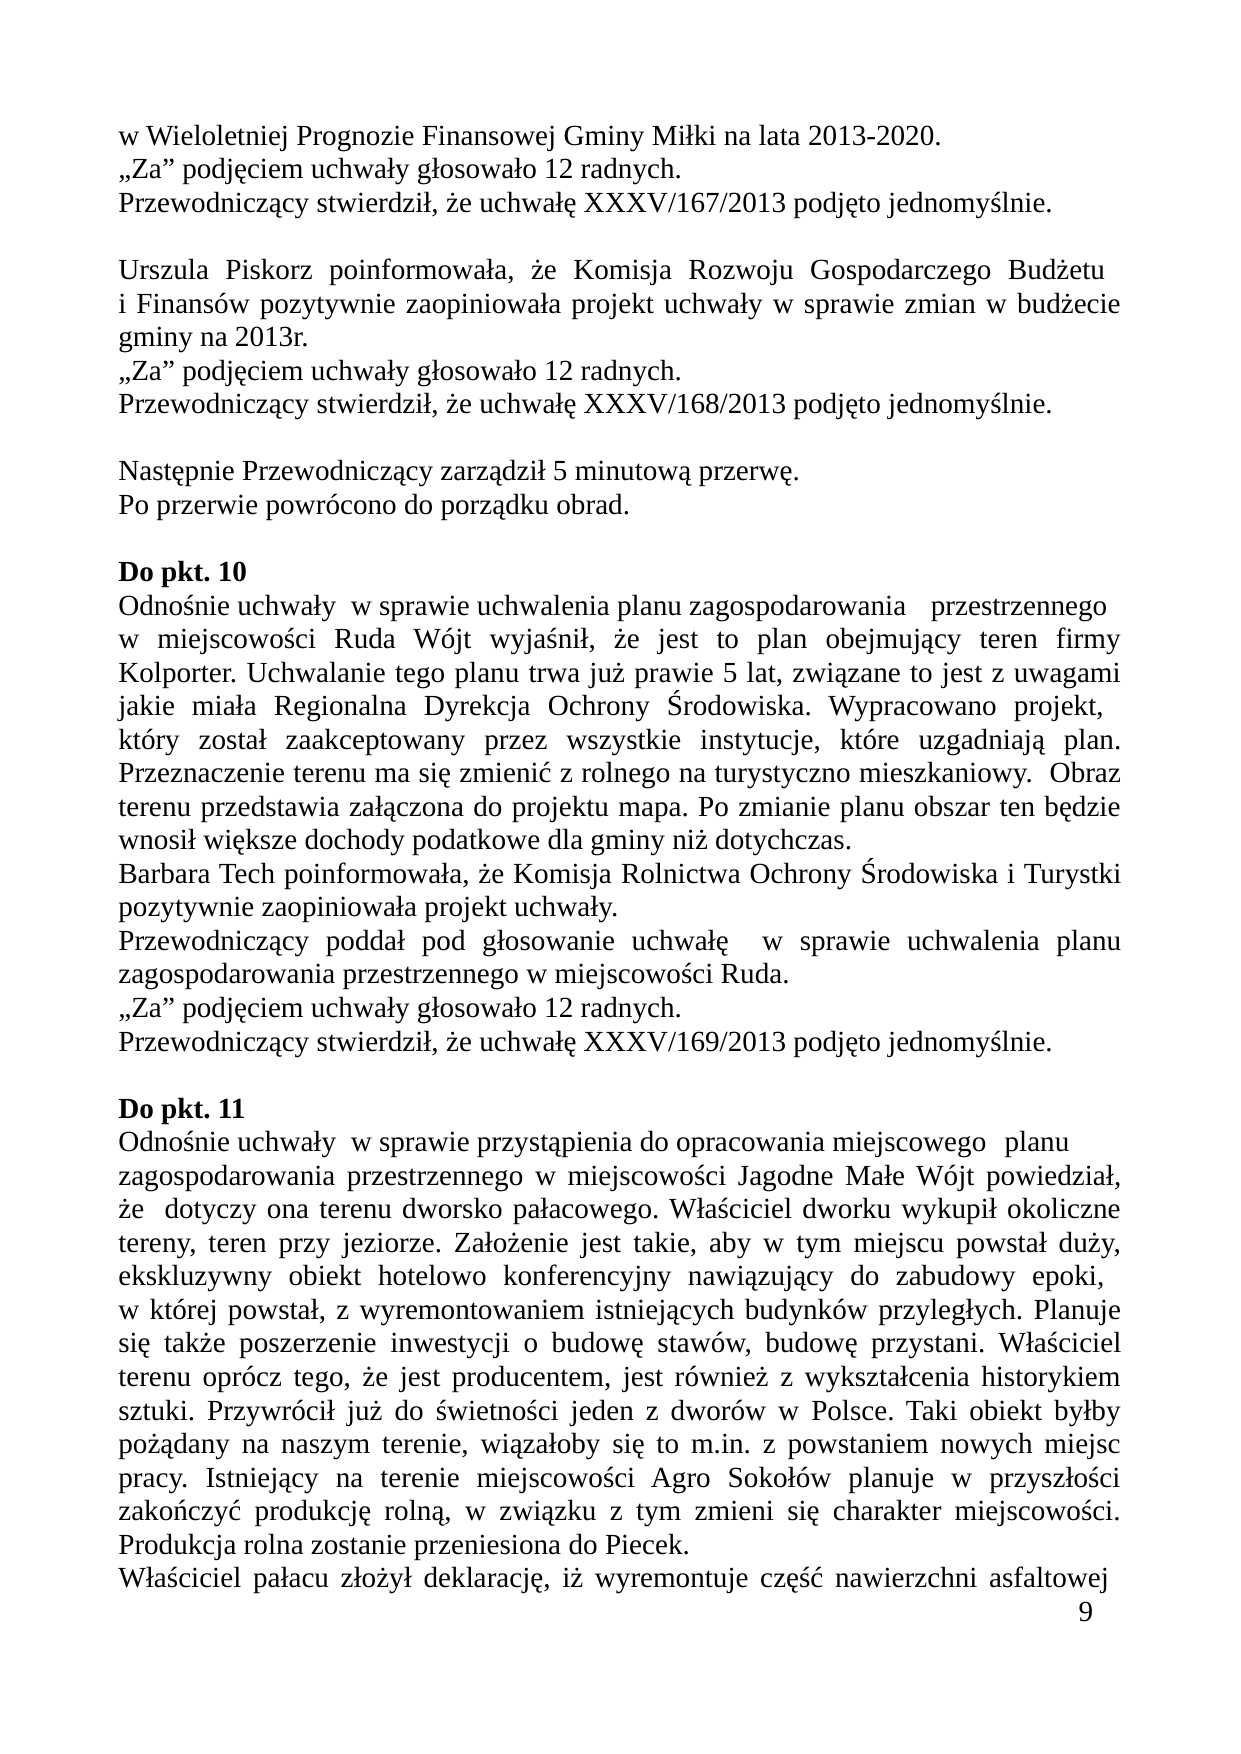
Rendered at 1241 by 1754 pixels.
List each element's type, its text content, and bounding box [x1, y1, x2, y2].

text „Za” podjęciem uchwały głosowało 12 radnych. [118, 152, 1122, 185]
text Przewodniczący poddał pod głosowanie uchwałę w sprawie uchwalenia planu zagospodarowania przestrzennego w miejscowości Ruda. [118, 923, 1122, 990]
text Następnie Przewodniczący zarządził 5 minutową przerwę. [118, 453, 1122, 487]
text Przewodniczący stwierdził, że uchwałę XXXV/168/2013 podjęto jednomyślnie. [118, 386, 1122, 420]
text Odnośnie uchwały w sprawie uchwalenia planu zagospodarowania przestrzennego w miejscowości Ruda Wójt wyjaśnił, że jest to plan obejmujący teren firmy Kolporter. Uchwalanie tego planu trwa już prawie 5 lat, związane to jest z uwagami jakie miała Regionalna Dyrekcja Ochrony Środowiska. Wypracowano projekt, który został zaakceptowany przez wszystkie instytucje, które uzgadniają plan. Przeznaczenie terenu ma się zmienić z rolnego na turystyczno mieszkaniowy. Obraz terenu przedstawia załączona do projektu mapa. Po zmianie planu obszar ten będzie wnosił większe dochody podatkowe dla gminy niż dotychczas. [118, 588, 1122, 856]
text Po przerwie powrócono do porządku obrad. [118, 487, 1122, 521]
text Do pkt. 11 [118, 1091, 1122, 1124]
text Do pkt. 10 [118, 554, 1122, 588]
text „Za” podjęciem uchwały głosowało 12 radnych. [118, 353, 1122, 386]
text Barbara Tech poinformowała, że Komisja Rolnictwa Ochrony Środowiska i Turystki pozytywnie zaopiniowała projekt uchwały. [118, 856, 1122, 923]
text Właściciel pałacu złożył deklarację, iż wyremontuje część nawierzchni asfaltowej 16 [118, 1560, 1122, 1627]
text Przewodniczący stwierdził, że uchwałę XXXV/167/2013 podjęto jednomyślnie. [118, 185, 1122, 219]
text Odnośnie uchwały w sprawie przystąpienia do opracowania miejscowego planu zagospodarowania przestrzennego w miejscowości Jagodne Małe Wójt powiedział, że dotyczy ona terenu dworsko pałacowego. Właściciel dworku wykupił okoliczne tereny, teren przy jeziorze. Założenie jest takie, aby w tym miejscu powstał duży, ekskluzywny obiekt hotelowo konferencyjny nawiązujący do zabudowy epoki, w której powstał, z wyremontowaniem istniejących budynków przyległych. Planuje się także poszerzenie inwestycji o budowę stawów, budowę przystani. Właściciel terenu oprócz tego, że jest producentem, jest również z wykształcenia historykiem sztuki. Przywrócił już do świetności jeden z dworów w Polsce. Taki obiekt byłby pożądany na naszym terenie, wiązałoby się to m.in. z powstaniem nowych miejsc pracy. Istniejący na terenie miejscowości Agro Sokołów planuje w przyszłości zakończyć produkcję rolną, w związku z tym zmieni się charakter miejscowości. Produkcja rolna zostanie przeniesiona do Piecek. [118, 1124, 1122, 1560]
text Urszula Piskorz poinformowała, że Komisja Rozwoju Gospodarczego Budżetu i Finansów pozytywnie zaopiniowała projekt uchwały w sprawie zmian w budżecie gminy na 2013r. [118, 252, 1122, 353]
text „Za” podjęciem uchwały głosowało 12 radnych. [118, 990, 1122, 1024]
text Przewodniczący stwierdził, że uchwałę XXXV/169/2013 podjęto jednomyślnie. [118, 1024, 1122, 1057]
text w Wieloletniej Prognozie Finansowej Gminy Miłki na lata 2013-2020. [118, 118, 1122, 152]
